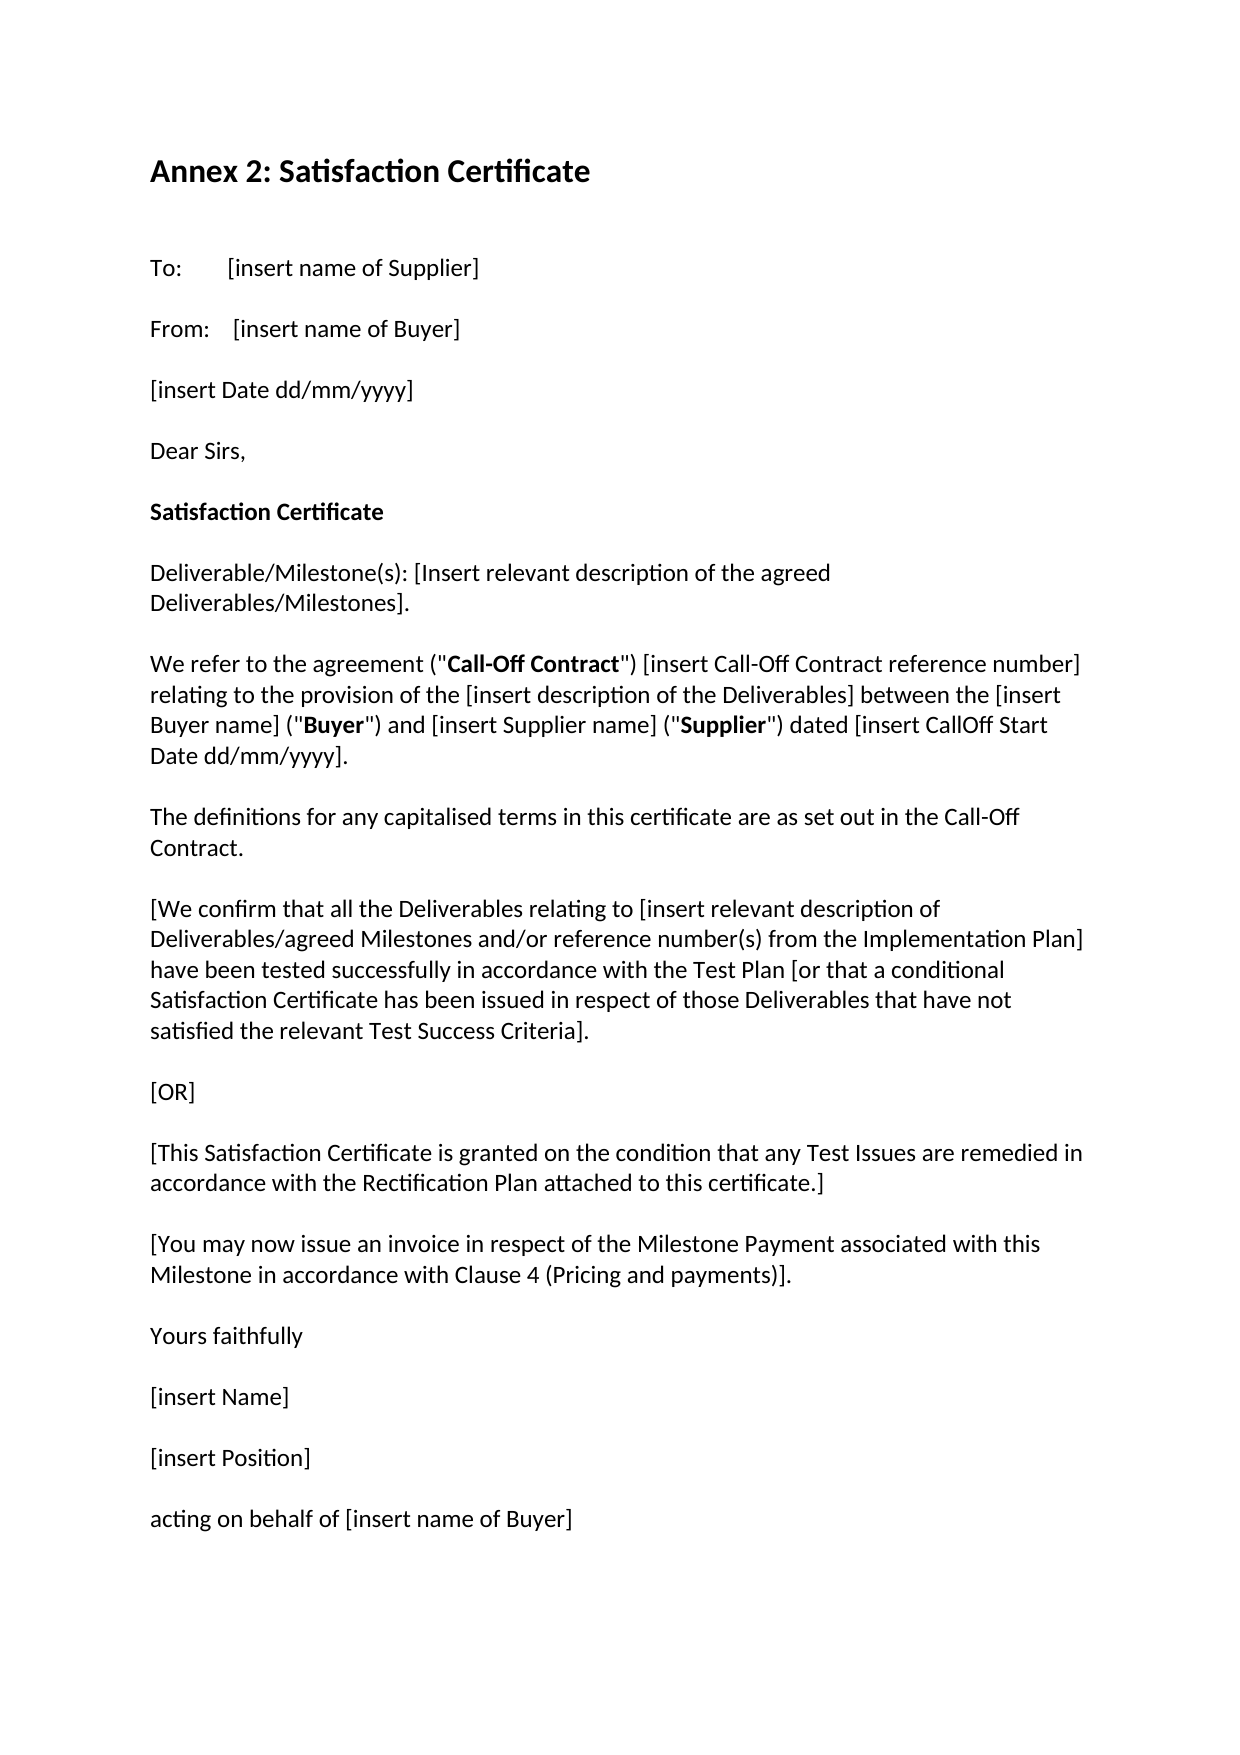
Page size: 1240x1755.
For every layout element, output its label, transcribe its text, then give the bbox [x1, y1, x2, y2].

text [insert Name] [150, 1381, 1089, 1412]
text Satisfaction Certificate [150, 496, 1089, 526]
text Annex 2: Satisfaction Certificate [150, 150, 1089, 191]
text [insert Date dd/mm/yyyy] [150, 343, 1089, 404]
text Deliverable/Milestone(s): [Insert relevant description of the agreed Deliverables/Milestones]. [150, 557, 1089, 618]
text We refer to the agreement ("Call-Off Contract") [insert Call-Off Contract reference number] relating to the provision of the [insert description of the Deliverables] between the [insert Buyer name] ("Buyer") and [insert Supplier name] ("Supplier") dated [insert CallOff Start Date dd/mm/yyyy]. [150, 648, 1089, 771]
text Dear Sirs, [150, 435, 1089, 465]
text acting on behalf of [insert name of Buyer] [150, 1503, 1089, 1534]
text [OR] [150, 1076, 1089, 1106]
text [This Satisfaction Certificate is granted on the condition that any Test Issues are remedied in accordance with the Rectification Plan attached to this certificate.] [150, 1137, 1089, 1198]
text From: [insert name of Buyer] [150, 282, 1089, 343]
text Yours faithfully [150, 1320, 1089, 1351]
text The definitions for any capitalised terms in this certificate are as set out in the Call-Off Contract. [150, 801, 1089, 862]
text [insert Position] [150, 1442, 1089, 1473]
text [You may now issue an invoice in respect of the Milestone Payment associated with this Milestone in accordance with Clause 4 (Pricing and payments)]. [150, 1228, 1089, 1289]
text [We confirm that all the Deliverables relating to [insert relevant description of Deliverables/agreed Milestones and/or reference number(s) from the Implementation Plan] have been tested successfully in accordance with the Test Plan [or that a conditional Satisfaction Certificate has been issued in respect of those Deliverables that have not satisfied the relevant Test Success Criteria]. [150, 893, 1089, 1045]
text To: [insert name of Supplier] [150, 252, 1089, 282]
